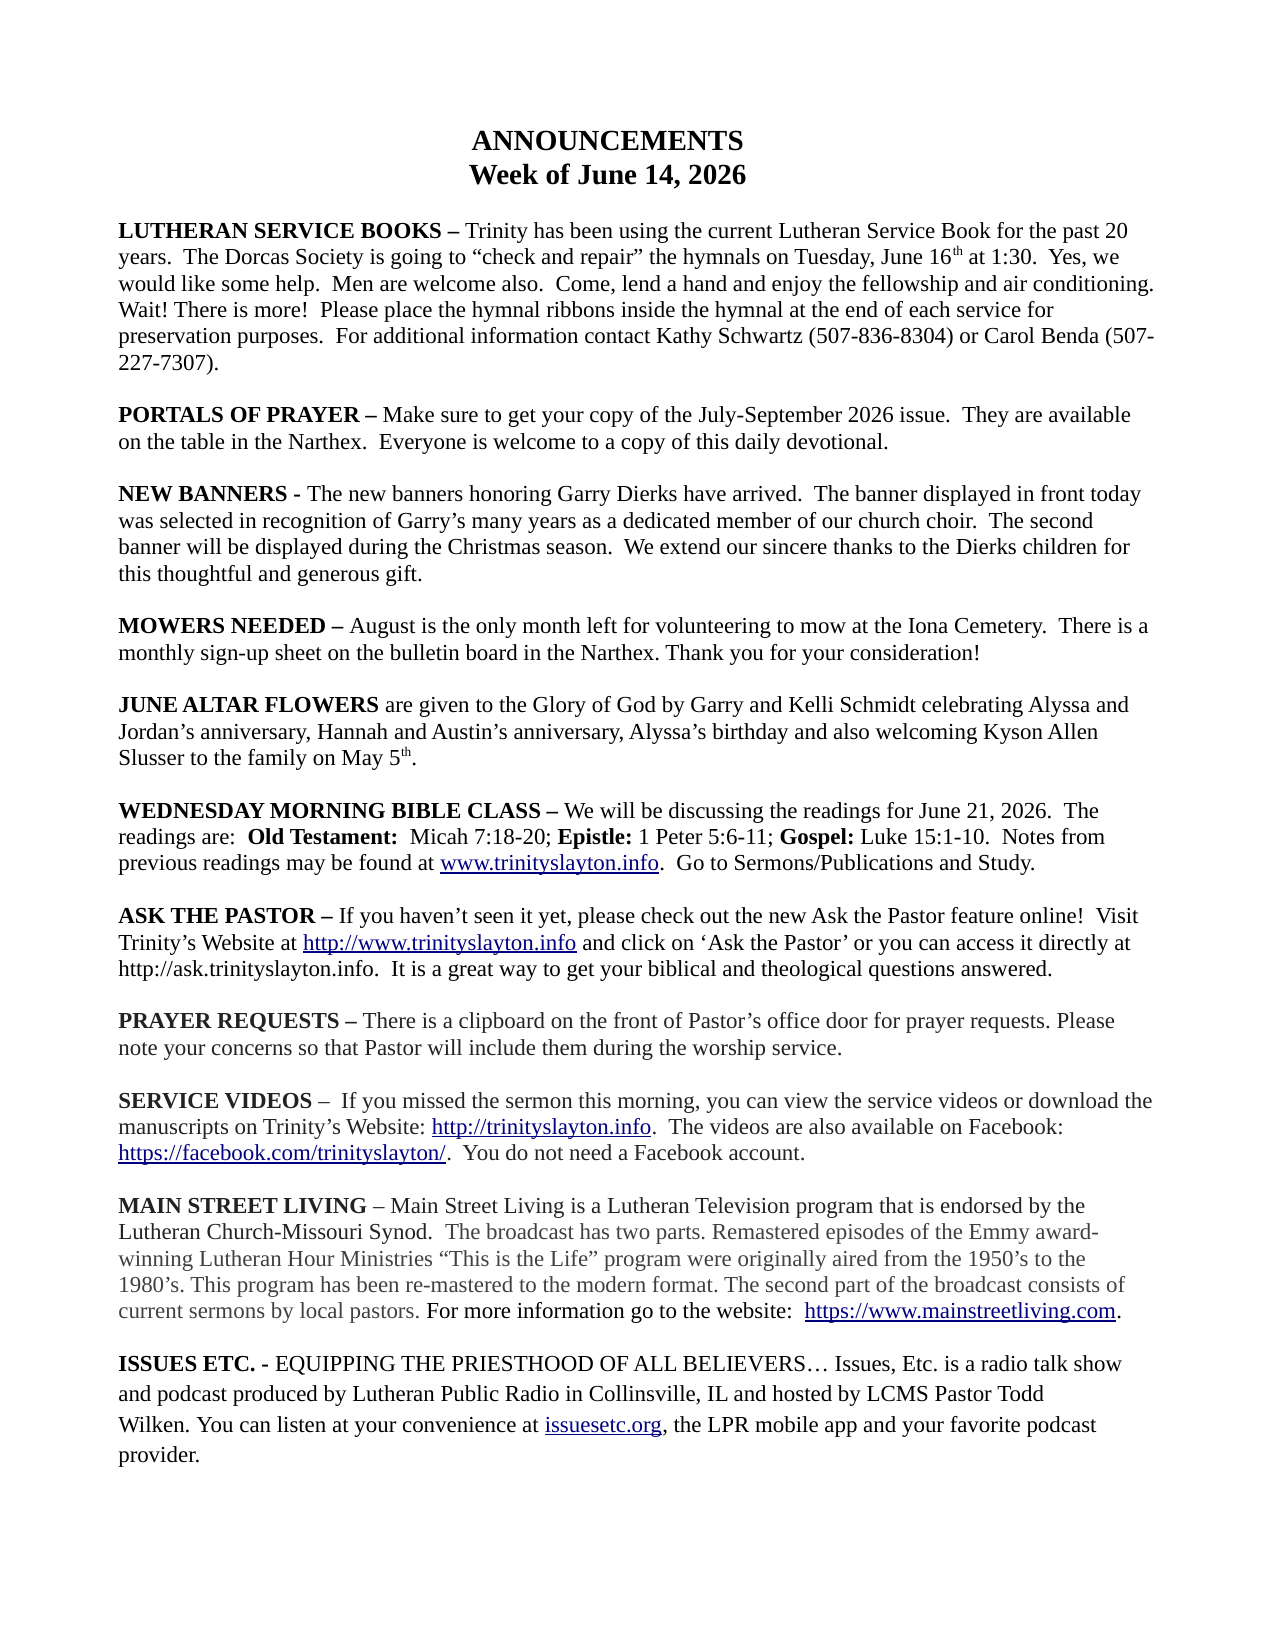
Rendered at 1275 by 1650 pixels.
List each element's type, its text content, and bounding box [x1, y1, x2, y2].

text JUNE ALTAR FLOWERS are given to the Glory of God by Garry and Kelli Schmidt celebrating Alyssa and Jordan’s anniversary, Hannah and Austin’s anniversary, Alyssa’s birthday and also welcoming Kyson Allen Slusser to the family on May 5th. [118, 691, 1157, 770]
text ANNOUNCEMENTS [58, 123, 1157, 157]
text ISSUES ETC. - EQUIPPING THE PRIESTHOOD OF ALL BELIEVERS… Issues, Etc. is a radio talk show and podcast produced by Lutheran Public Radio in Collinsville, IL and hosted by LCMS Pastor Todd Wilken. You can listen at your convenience at issuesetc.org, the LPR mobile app and your favorite podcast provider. [118, 1350, 1157, 1467]
text NEW BANNERS - The new banners honoring Garry Dierks have arrived. The banner displayed in front today was selected in recognition of Garry’s many years as a dedicated member of our church choir. The second banner will be displayed during the Christmas season. We extend our sincere thanks to the Dierks children for this thoughtful and generous gift. [118, 481, 1157, 586]
text ASK THE PASTOR – If you haven’t seen it yet, please check out the new Ask the Pastor feature online! Visit Trinity’s Website at http://www.trinityslayton.info and click on ‘Ask the Pastor’ or you can access it directly at http://ask.trinityslayton.info. It is a great way to get your biblical and theological questions answered. [118, 902, 1157, 981]
text SERVICE VIDEOS – If you missed the sermon this morning, you can view the service videos or download the manuscripts on Trinity’s Website: http://trinityslayton.info. The videos are also available on Facebook: https://facebook.com/trinityslayton/. You do not need a Facebook account. [118, 1087, 1157, 1166]
text WEDNESDAY MORNING BIBLE CLASS – We will be discussing the readings for June 21, 2026. The readings are: Old Testament: Micah 7:18-20; Epistle: 1 Peter 5:6-11; Gospel: Luke 15:1-10. Notes from previous readings may be found at www.trinityslayton.info. Go to Sermons/Publications and Study. [118, 797, 1157, 876]
text Week of June 14, 2026 [58, 157, 1157, 191]
text PORTALS OF PRAYER – Make sure to get your copy of the July-September 2026 issue. They are available on the table in the Narthex. Everyone is welcome to a copy of this daily devotional. [118, 401, 1157, 454]
text LUTHERAN SERVICE BOOKS – Trinity has been using the current Lutheran Service Book for the past 20 years. The Dorcas Society is going to “check and repair” the hymnals on Tuesday, June 16th at 1:30. Yes, we would like some help. Men are welcome also. Come, lend a hand and enjoy the fellowship and air conditioning. Wait! There is more! Please place the hymnal ribbons inside the hymnal at the end of each service for preservation purposes. For additional information contact Kathy Schwartz (507-836-8304) or Carol Benda (507-227-7307). [118, 217, 1157, 375]
text MAIN STREET LIVING – Main Street Living is a Lutheran Television program that is endorsed by the Lutheran Church-Missouri Synod. The broadcast has two parts. Remastered episodes of the Emmy award-winning Lutheran Hour Ministries “This is the Life” program were originally aired from the 1950’s to the 1980’s. This program has been re-mastered to the modern format. The second part of the broadcast consists of current sermons by local pastors. For more information go to the website: https://www.mainstreetliving.com. [118, 1192, 1157, 1324]
text MOWERS NEEDED – August is the only month left for volunteering to mow at the Iona Cemetery. There is a monthly sign-up sheet on the bulletin board in the Narthex. Thank you for your consideration! [118, 612, 1157, 665]
text PRAYER REQUESTS – There is a clipboard on the front of Pastor’s office door for prayer requests. Please note your concerns so that Pastor will include them during the worship service. [118, 1008, 1157, 1060]
